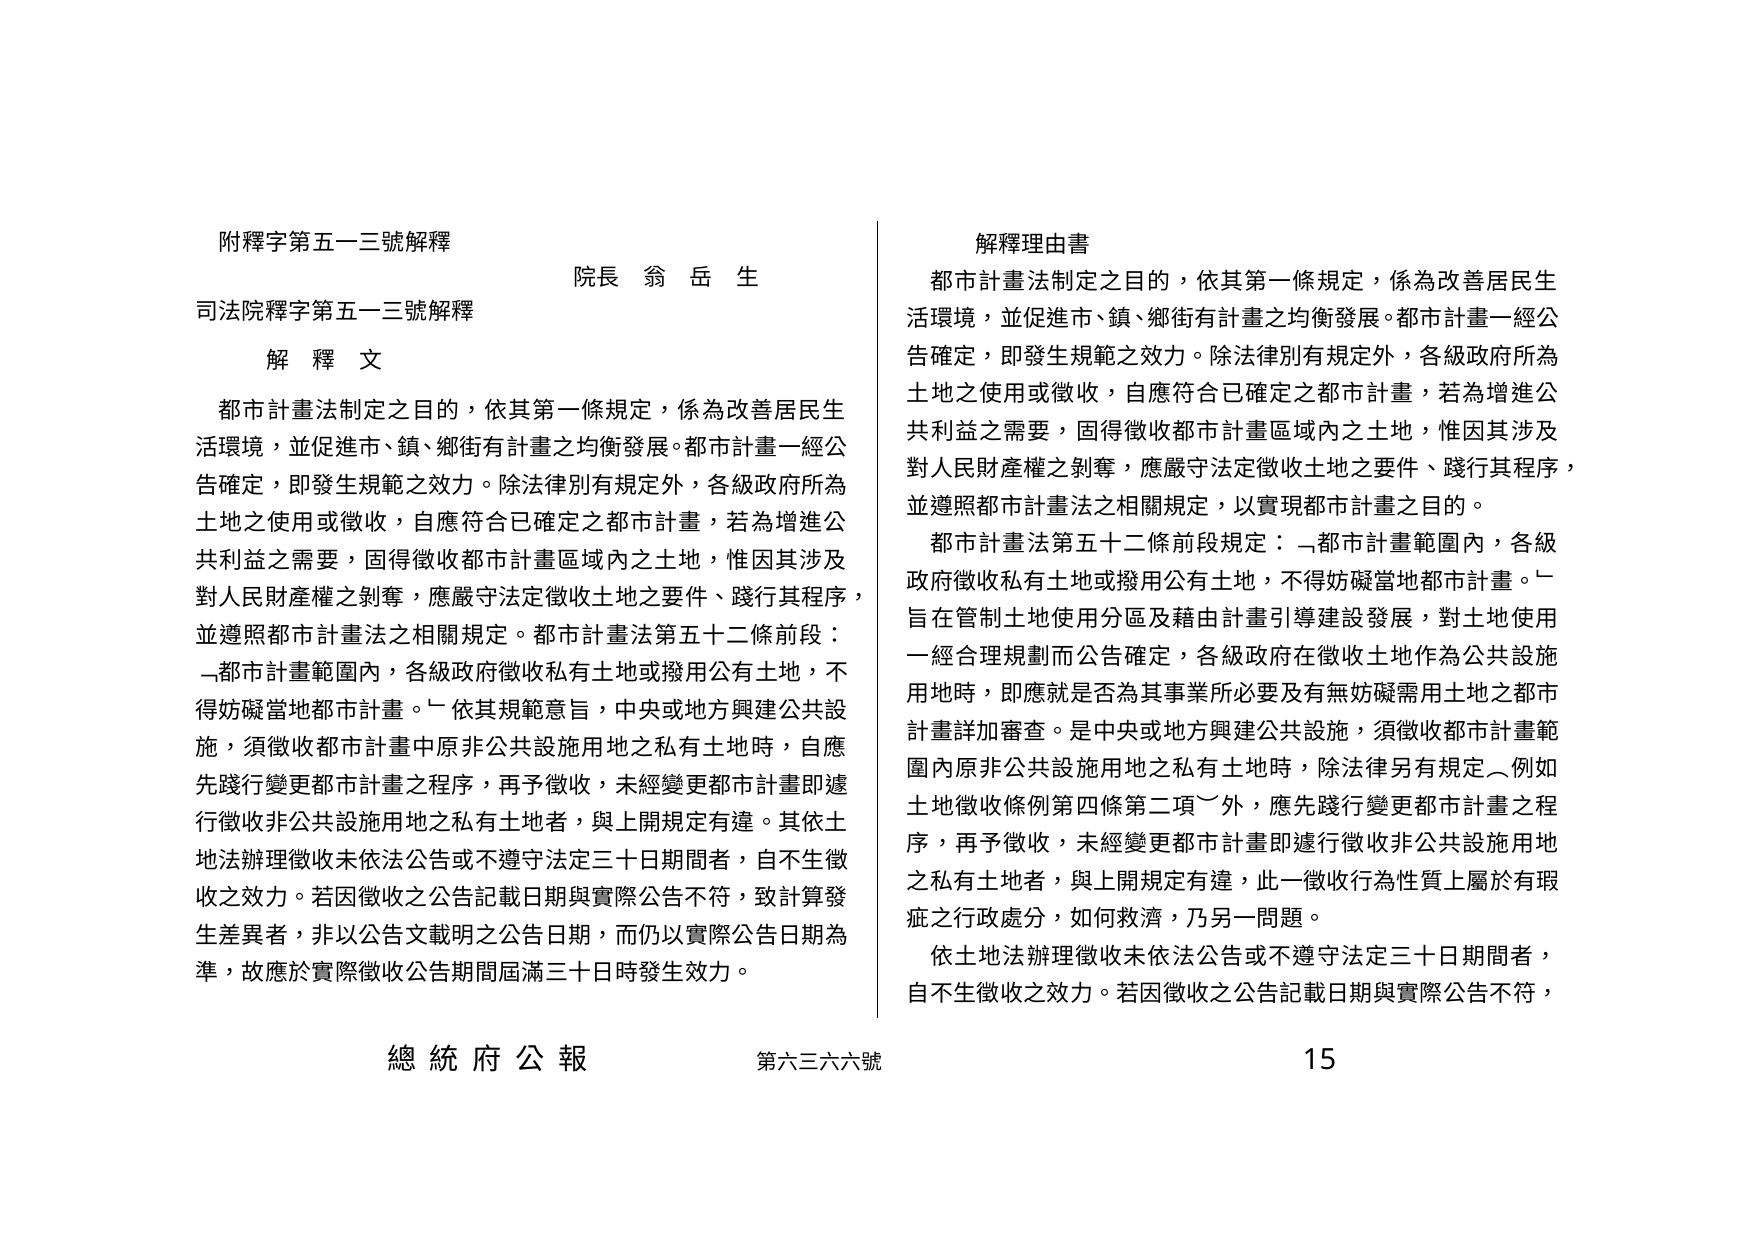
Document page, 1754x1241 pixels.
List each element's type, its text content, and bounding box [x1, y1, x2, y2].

text 司法院釋字第五一三號解釋 [195, 292, 847, 326]
text 院長 翁 岳 生 [195, 257, 847, 292]
text 解釋理由書 [907, 222, 1559, 259]
text 都市計畫法制定之目的，依其第一條規定，係為改善居民生活環境，並促進市、鎮、鄉街有計畫之均衡發展。都市計畫一經公告確定，即發生規範之效力。除法律別有規定外，各級政府所為土地之使用或徵收，自應符合已確定之都市計畫，若為增進公共利益之需要，固得徵收都市計畫區域內之土地，惟因其涉及對人民財產權之剝奪，應嚴守法定徵收土地之要件、踐行其程序，並遵照都市計畫法之相關規定，以實現都市計畫之目的。 [907, 259, 1559, 522]
text 依土地法辦理徵收未依法公告或不遵守法定三十日期間者，自不生徵收之效力。若因徵收之公告記載日期與實際公告不符，致計算發生差異者，非以公告文載明之公告日期，而仍以實際公告日期為準，故應於實際徵收公告期間屆滿三十日時發生效力。 [907, 934, 1559, 1009]
text 都市計畫法制定之目的，依其第一條規定，係為改善居民生活環境，並促進市、鎮、鄉街有計畫之均衡發展。都市計畫一經公告確定，即發生規範之效力。除法律別有規定外，各級政府所為土地之使用或徵收，自應符合已確定之都市計畫，若為增進公共利益之需要，固得徵收都市計畫區域內之土地，惟因其涉及對人民財產權之剝奪，應嚴守法定徵收土地之要件、踐行其程序，並遵照都市計畫法之相關規定。都市計畫法第五十二條前段：﹁都市計畫範圍內，各級政府徵收私有土地或撥用公有土地，不得妨礙當地都市計畫。﹂依其規範意旨，中央或地方興建公共設施，須徵收都市計畫中原非公共設施用地之私有土地時，自應先踐行變更都市計畫之程序，再予徵收，未經變更都市計畫即遽行徵收非公共設施用地之私有土地者，與上開規定有違。其依土地法辦理徵收未依法公告或不遵守法定三十日期間者，自不生徵收之效力。若因徵收之公告記載日期與實際公告不符，致計算發生差異者，非以公告文載明之公告日期，而仍以實際公告日期為準，故應於實際徵收公告期間屆滿三十日時發生效力。 [195, 388, 847, 988]
text 都市計畫法第五十二條前段規定：﹁都市計畫範圍內，各級政府徵收私有土地或撥用公有土地，不得妨礙當地都市計畫。﹂旨在管制土地使用分區及藉由計畫引導建設發展，對土地使用一經合理規劃而公告確定，各級政府在徵收土地作為公共設施用地時，即應就是否為其事業所必要及有無妨礙需用土地之都市計畫詳加審查。是中央或地方興建公共設施，須徵收都市計畫範圍內原非公共設施用地之私有土地時，除法律另有規定︵例如土地徵收條例第四條第二項︶外，應先踐行變更都市計畫之程序，再予徵收，未經變更都市計畫即遽行徵收非公共設施用地之私有土地者，與上開規定有違，此一徵收行為性質上屬於有瑕疵之行政處分，如何救濟，乃另一問題。 [907, 522, 1559, 934]
text 解 釋 文 [266, 338, 847, 376]
text 附釋字第五一三號解釋 [195, 222, 847, 257]
